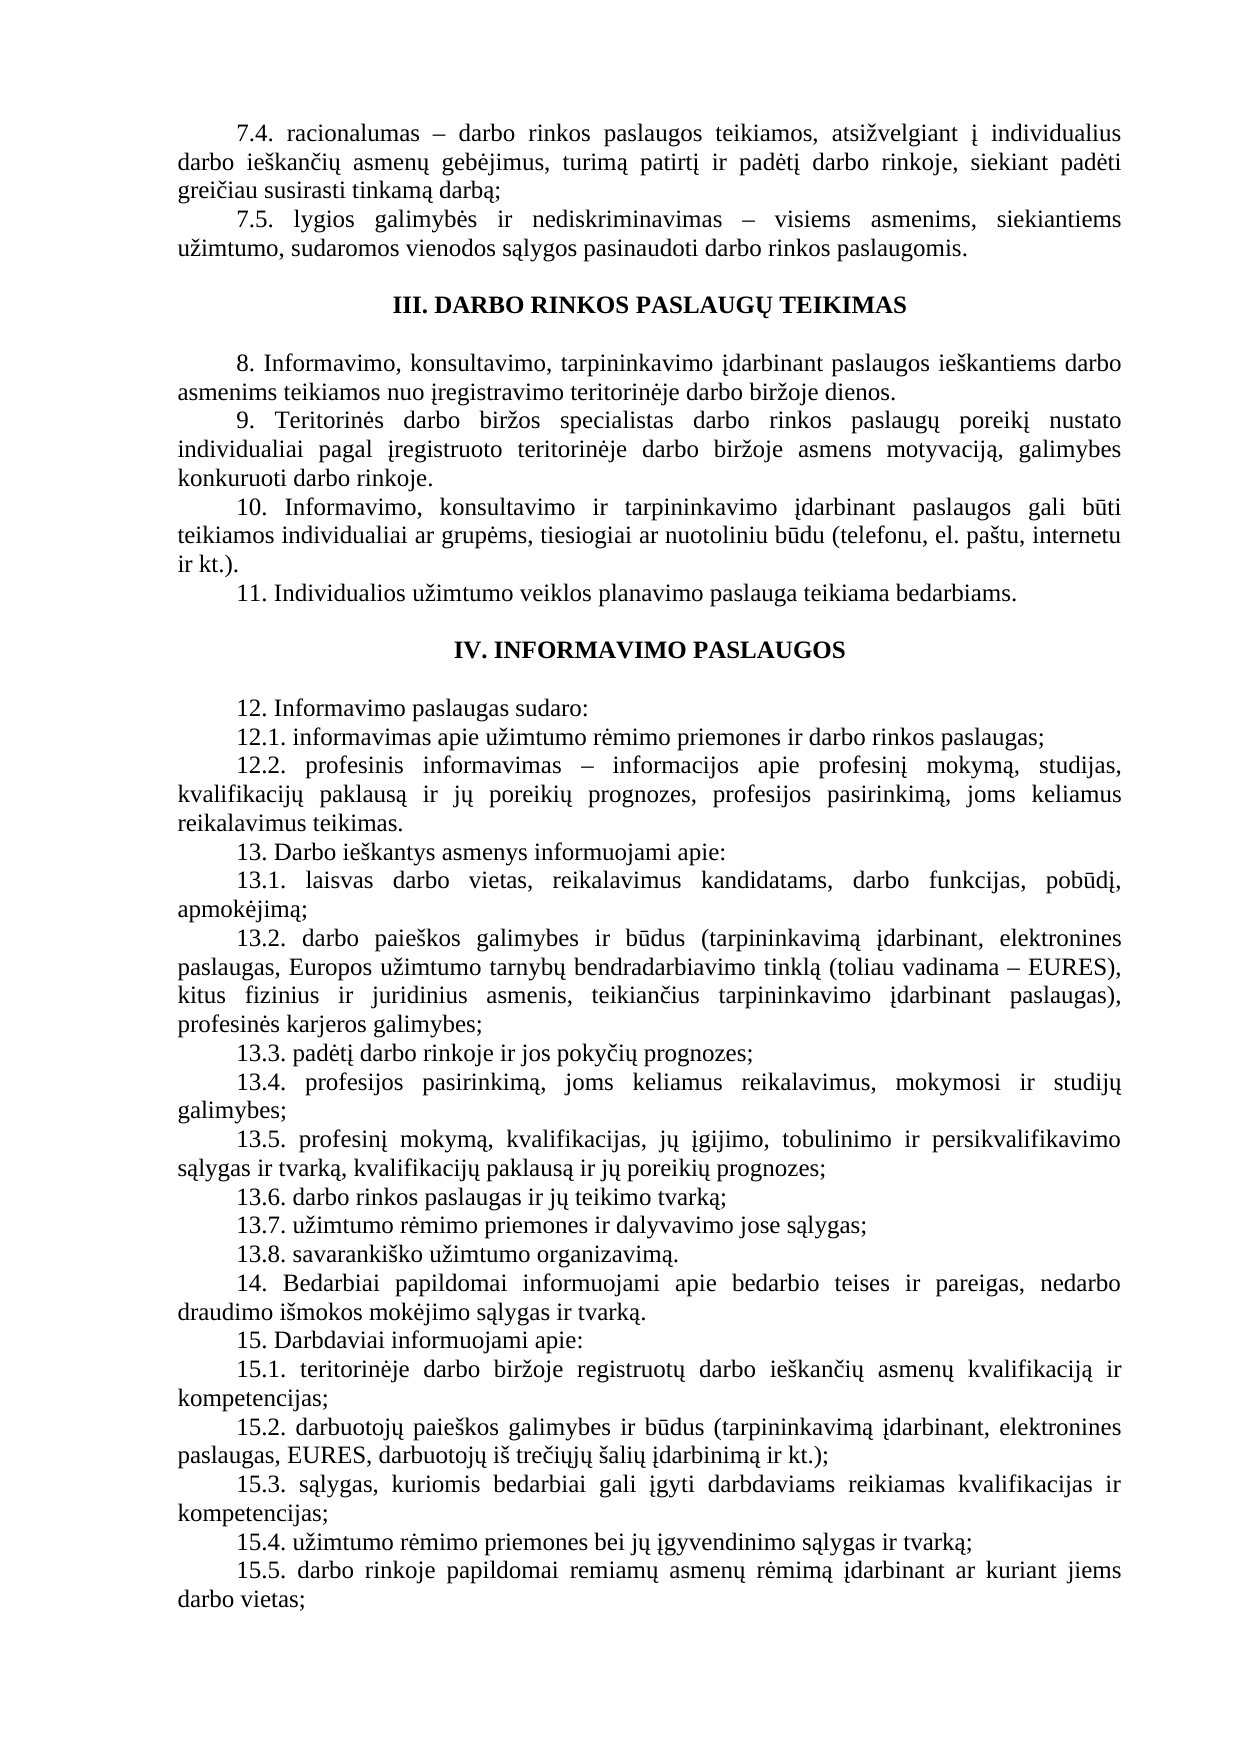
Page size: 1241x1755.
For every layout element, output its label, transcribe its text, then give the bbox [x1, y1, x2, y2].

text 11. Individualios užimtumo veiklos planavimo paslauga teikiama bedarbiams. [177, 578, 1122, 607]
text 13.6. darbo rinkos paslaugas ir jų teikimo tvarką; [177, 1182, 1122, 1211]
text 13.7. užimtumo rėmimo priemones ir dalyvavimo jose sąlygas; [177, 1211, 1122, 1239]
text 15.4. užimtumo rėmimo priemones bei jų įgyvendinimo sąlygas ir tvarką; [177, 1527, 1122, 1556]
text 13.1. laisvas darbo vietas, reikalavimus kandidatams, darbo funkcijas, pobūdį, apmokėjimą; [177, 866, 1122, 923]
text 13. Darbo ieškantys asmenys informuojami apie: [177, 837, 1122, 866]
text 13.2. darbo paieškos galimybes ir būdus (tarpininkavimą įdarbinant, elektronines paslaugas, Europos užimtumo tarnybų bendradarbiavimo tinklą (toliau vadinama – EURES), kitus fizinius ir juridinius asmenis, teikiančius tarpininkavimo įdarbinant paslaugas), profesinės karjeros galimybes; [177, 923, 1122, 1038]
text 13.4. profesijos pasirinkimą, joms keliamus reikalavimus, mokymosi ir studijų galimybes; [177, 1067, 1122, 1124]
text 8. Informavimo, konsultavimo, tarpininkavimo įdarbinant paslaugos ieškantiems darbo asmenims teikiamos nuo įregistravimo teritorinėje darbo biržoje dienos. [177, 348, 1122, 406]
text 7.5. lygios galimybės ir nediskriminavimas – visiems asmenims, siekiantiems užimtumo, sudaromos vienodos sąlygos pasinaudoti darbo rinkos paslaugomis. [177, 204, 1122, 262]
text 12.2. profesinis informavimas – informacijos apie profesinį mokymą, studijas, kvalifikacijų paklausą ir jų poreikių prognozes, profesijos pasirinkimą, joms keliamus reikalavimus teikimas. [177, 751, 1122, 837]
text IV. INFORMAVIMO PASLAUGOS [177, 636, 1122, 664]
text 13.3. padėtį darbo rinkoje ir jos pokyčių prognozes; [177, 1038, 1122, 1067]
text 15.2. darbuotojų paieškos galimybes ir būdus (tarpininkavimą įdarbinant, elektronines paslaugas, EURES, darbuotojų iš trečiųjų šalių įdarbinimą ir kt.); [177, 1412, 1122, 1469]
text 14. Bedarbiai papildomai informuojami apie bedarbio teises ir pareigas, nedarbo draudimo išmokos mokėjimo sąlygas ir tvarką. [177, 1268, 1122, 1326]
text 15.5. darbo rinkoje papildomai remiamų asmenų rėmimą įdarbinant ar kuriant jiems darbo vietas; [177, 1556, 1122, 1613]
text 9. Teritorinės darbo biržos specialistas darbo rinkos paslaugų poreikį nustato individualiai pagal įregistruoto teritorinėje darbo biržoje asmens motyvaciją, galimybes konkuruoti darbo rinkoje. [177, 406, 1122, 492]
text 7.4. racionalumas – darbo rinkos paslaugos teikiamos, atsižvelgiant į individualius darbo ieškančių asmenų gebėjimus, turimą patirtį ir padėtį darbo rinkoje, siekiant padėti greičiau susirasti tinkamą darbą; [177, 118, 1122, 204]
text 10. Informavimo, konsultavimo ir tarpininkavimo įdarbinant paslaugos gali būti teikiamos individualiai ar grupėms, tiesiogiai ar nuotoliniu būdu (telefonu, el. paštu, internetu ir kt.). [177, 492, 1122, 578]
text 13.5. profesinį mokymą, kvalifikacijas, jų įgijimo, tobulinimo ir persikvalifikavimo sąlygas ir tvarką, kvalifikacijų paklausą ir jų poreikių prognozes; [177, 1124, 1122, 1182]
text 15.1. teritorinėje darbo biržoje registruotų darbo ieškančių asmenų kvalifikaciją ir kompetencijas; [177, 1354, 1122, 1412]
text 13.8. savarankiško užimtumo organizavimą. [177, 1239, 1122, 1268]
text 12. Informavimo paslaugas sudaro: [177, 693, 1122, 722]
text 15.3. sąlygas, kuriomis bedarbiai gali įgyti darbdaviams reikiamas kvalifikacijas ir kompetencijas; [177, 1469, 1122, 1527]
text III. darbo rinkos PASLAUGŲ TEIKIMAS [177, 291, 1122, 319]
text 12.1. informavimas apie užimtumo rėmimo priemones ir darbo rinkos paslaugas; [177, 722, 1122, 751]
text 15. Darbdaviai informuojami apie: [177, 1326, 1122, 1354]
